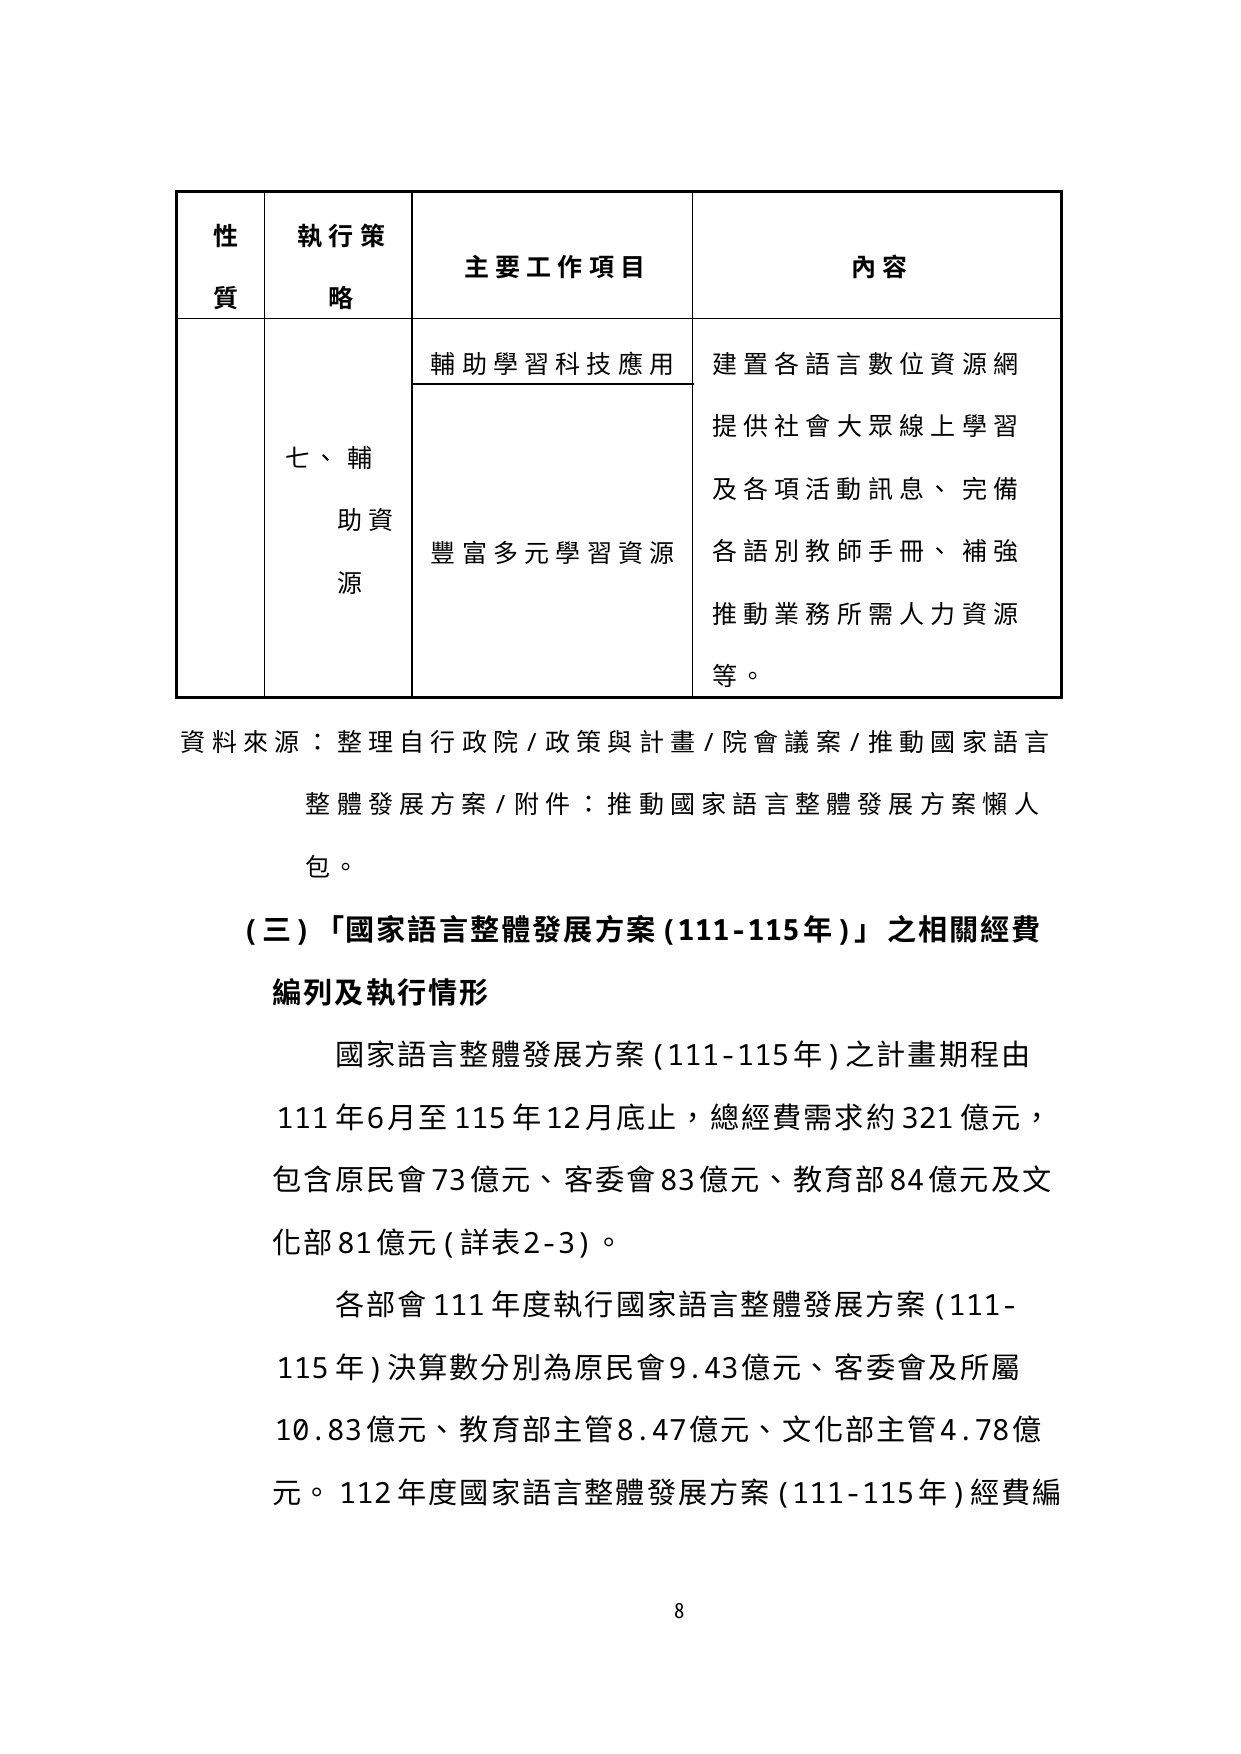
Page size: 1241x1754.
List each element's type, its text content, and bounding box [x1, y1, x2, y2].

table_cell 七、輔助資源 [265, 319, 411, 696]
table_cell [178, 319, 264, 696]
text 各部會111年度執行國家語言整體發展方案(111-115年)決算數分別為原民會9.43億元、客委會及所屬10.83億元、教育部主管8.47億元、文化部主管4.78億元。112年度國家語言整體發展方案(111-115年)經費編 [266, 1261, 1063, 1511]
text 資料來源：整理自行政院/政策與計畫/院會議案/推動國家語言整體發展方案/附件：推動國家語言整體發展方案懶人包。 [177, 699, 1063, 886]
table_header 內容 [693, 193, 1060, 318]
table_header 主要工作項目 [413, 193, 692, 318]
table_cell 豐富多元學習資源 [413, 385, 692, 696]
text 國家語言整體發展方案(111-115年)之計畫期程由111年6月至115年12月底止，總經費需求約321億元，包含原民會73億元、客委會83億元、教育部84億元及文化部81億元(詳表2-3)。 [266, 1011, 1063, 1261]
table_header 執行策略 [265, 193, 411, 318]
table_cell 建置各語言數位資源網提供社會大眾線上學習及各項活動訊息、完備各語別教師手冊、補強推動業務所需人力資源等。 [693, 319, 1060, 696]
table_cell 輔助學習科技應用 [413, 319, 692, 383]
table_header 性質 [178, 193, 264, 318]
text (三)「國家語言整體發展方案(111-115年)」之相關經費編列及執行情形 [236, 886, 1063, 1011]
